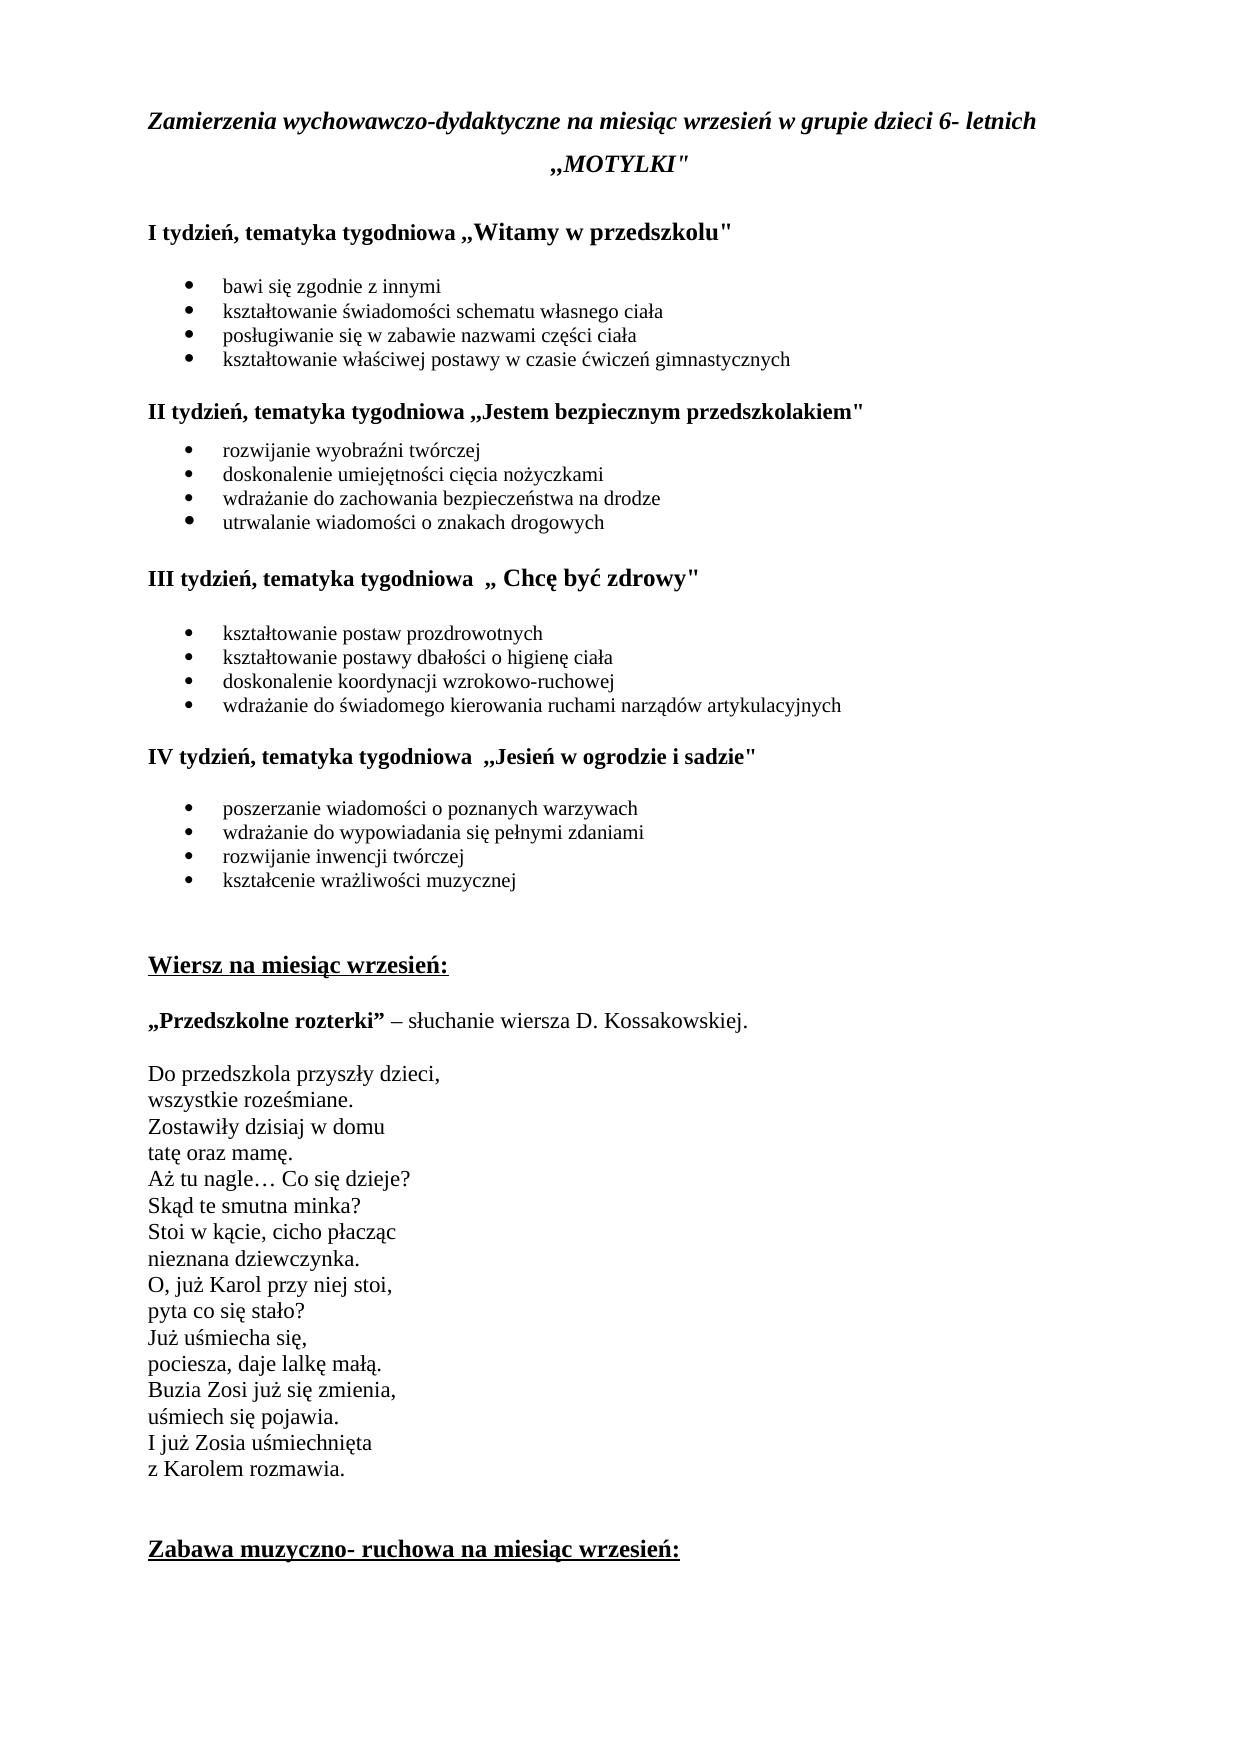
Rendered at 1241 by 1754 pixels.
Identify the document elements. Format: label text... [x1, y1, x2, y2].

text I tydzień, tematyka tygodniowa ,,Witamy w przedszkolu" [148, 193, 1092, 274]
text uśmiech się pojawia. [148, 1403, 1092, 1429]
list kształtowanie postaw prozdrowotnych [185, 621, 1092, 645]
text III tydzień, tematyka tygodniowa ,, Chcę być zdrowy" [148, 563, 1092, 621]
list kształtowanie świadomości schematu własnego ciała [185, 298, 1092, 323]
list doskonalenie koordynacji wzrokowo-ruchowej [185, 669, 1092, 693]
list kształtowanie postawy dbałości o higienę ciała [185, 645, 1092, 669]
text tatę oraz mamę. [148, 1139, 1092, 1166]
list wdrażanie do zachowania bezpieczeństwa na drodze [185, 486, 1092, 510]
list bawi się zgodnie z innymi [185, 274, 1092, 298]
list rozwijanie inwencji twórczej [185, 844, 1092, 868]
text IV tydzień, tematyka tygodniowa ,,Jesień w ogrodzie i sadzie" [148, 743, 1092, 770]
text „Przedszkolne rozterki” – słuchanie wiersza D. Kossakowskiej. [148, 1007, 1092, 1034]
text II tydzień, tematyka tygodniowa ,,Jestem bezpiecznym przedszkolakiem" [148, 398, 1092, 424]
text pyta co się stało? [148, 1297, 1092, 1324]
text Zostawiły dzisiaj w domu [148, 1113, 1092, 1139]
list kształtowanie właściwej postawy w czasie ćwiczeń gimnastycznych [185, 347, 1092, 372]
text Zabawa muzyczno- ruchowa na miesiąc wrzesień: [148, 1534, 1092, 1563]
list wdrażanie do wypowiadania się pełnymi zdaniami [185, 820, 1092, 844]
list poszerzanie wiadomości o poznanych warzywach [185, 796, 1092, 820]
list kształcenie wrażliwości muzycznej [185, 868, 1092, 892]
text Aż tu nagle… Co się dzieje? [148, 1166, 1092, 1192]
list utrwalanie wiadomości o znakach drogowych [185, 510, 1092, 563]
text nieznana dziewczynka. [148, 1244, 1092, 1271]
list wdrażanie do świadomego kierowania ruchami narządów artykulacyjnych [185, 693, 1092, 717]
text Już uśmiecha się, [148, 1324, 1092, 1350]
text I już Zosia uśmiechnięta [148, 1429, 1092, 1455]
text pociesza, daje lalkę małą. [148, 1350, 1092, 1376]
text Skąd te smutna minka? [148, 1192, 1092, 1218]
text Do przedszkola przyszły dzieci, [148, 1060, 1092, 1086]
text Zamierzenia wychowawczo-dydaktyczne na miesiąc wrzesień w grupie dzieci 6- letnich [148, 106, 1092, 135]
text ,,MOTYLKI" [148, 149, 1092, 178]
text Buzia Zosi już się zmienia, [148, 1376, 1092, 1403]
list rozwijanie wyobraźni twórczej [185, 437, 1092, 462]
list posługiwanie się w zabawie nazwami części ciała [185, 323, 1092, 347]
list doskonalenie umiejętności cięcia nożyczkami [185, 462, 1092, 486]
text Stoi w kącie, cicho płacząc [148, 1218, 1092, 1244]
text Wiersz na miesiąc wrzesień: [148, 950, 1092, 979]
text wszystkie roześmiane. [148, 1086, 1092, 1113]
text z Karolem rozmawia. [148, 1455, 1092, 1482]
text O, już Karol przy niej stoi, [148, 1271, 1092, 1297]
